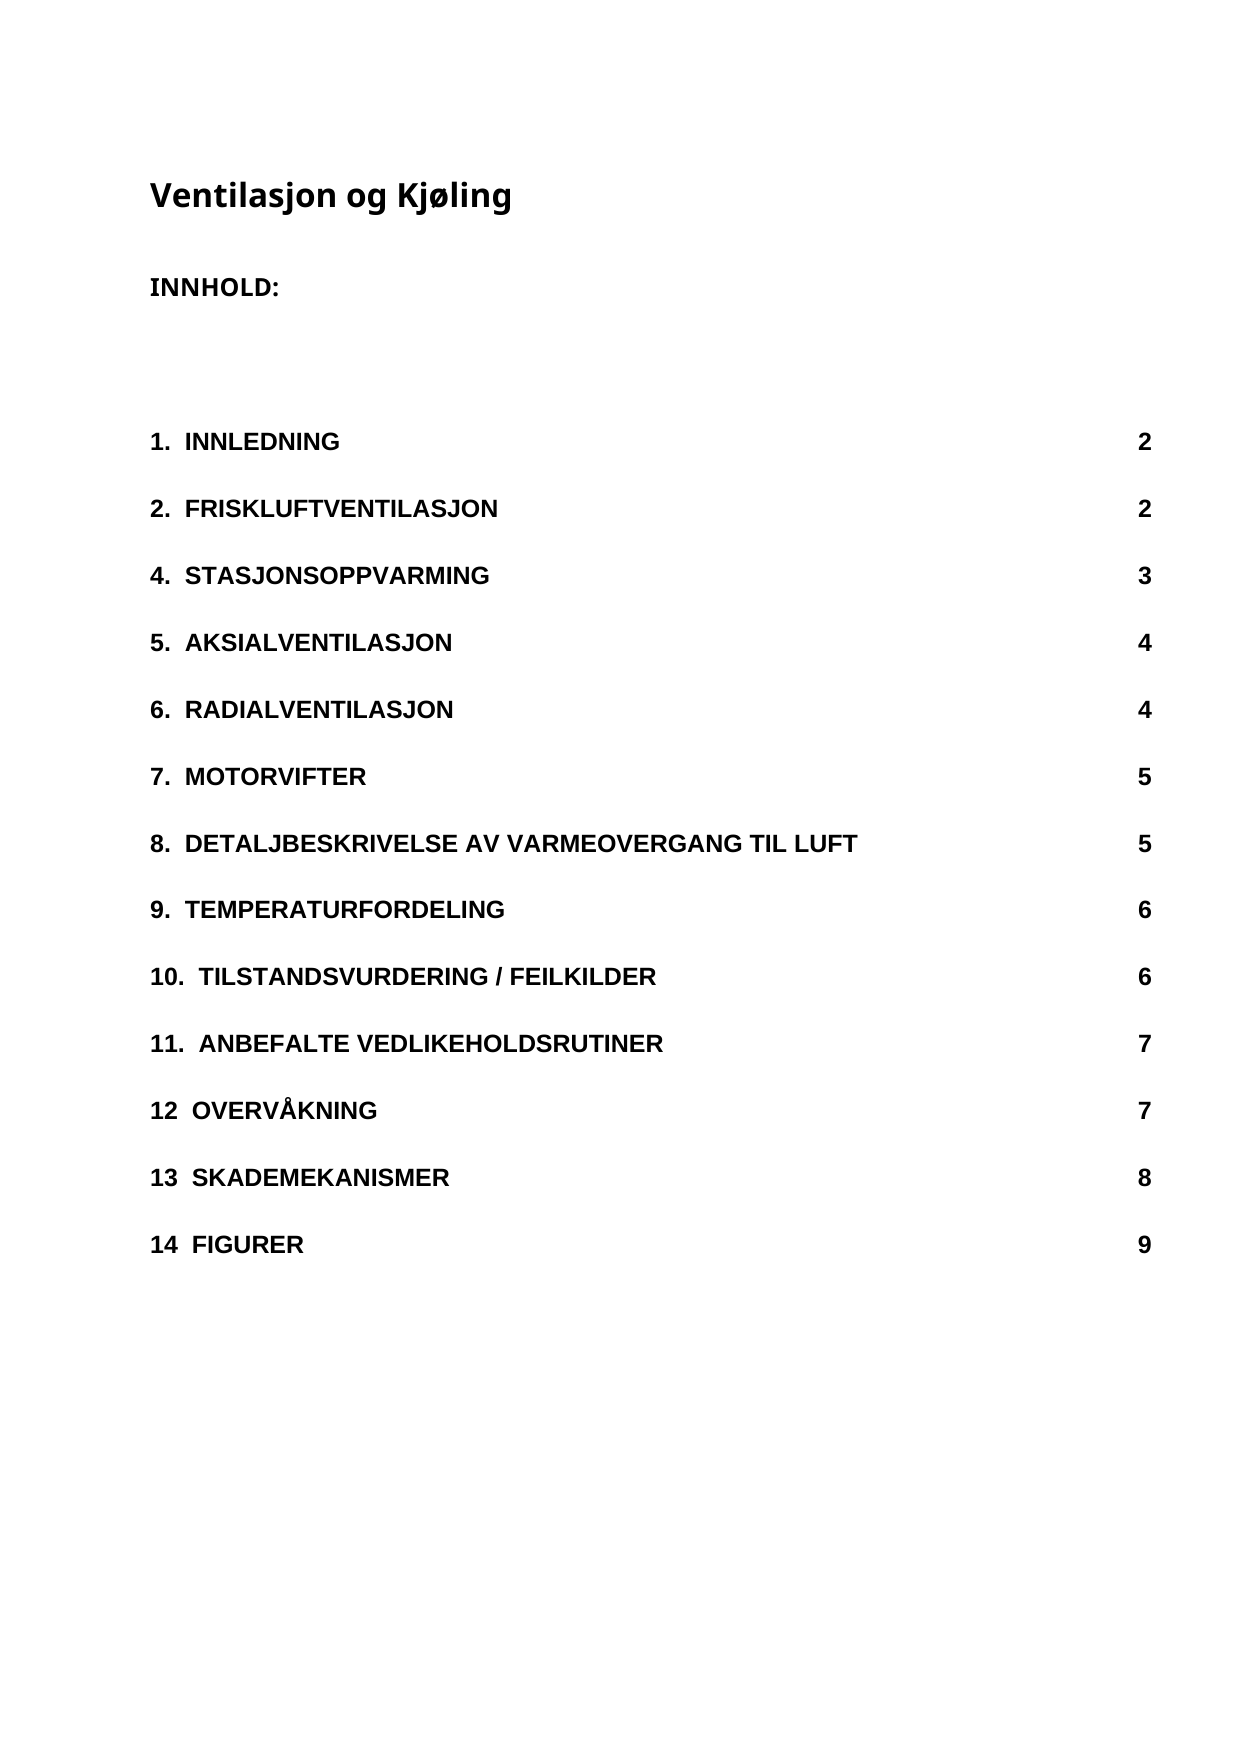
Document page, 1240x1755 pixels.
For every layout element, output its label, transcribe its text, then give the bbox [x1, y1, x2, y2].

text 14 FIGURER 9 [150, 1231, 1161, 1259]
text 7. MOTORVIFTER 5 [150, 763, 1161, 791]
text 2. FRISKLUFTVENTILASJON 2 [150, 495, 1161, 523]
text 5. AKSIALVENTILASJON 4 [150, 629, 1161, 657]
text 9. TEMPERATURFORDELING 6 [150, 897, 1161, 924]
text 1. INNLEDNING 2 [150, 428, 1161, 456]
text 13 SKADEMEKANISMER 8 [150, 1164, 1161, 1192]
text 10. TILSTANDSVURDERING / FEILKILDER 6 [150, 963, 1161, 991]
text 4. STASJONSOPPVARMING 3 [150, 562, 1161, 590]
text Ventilasjon og Kjøling [150, 178, 1161, 215]
text 8. DETALJBESKRIVELSE AV VARMEOVERGANG TIL LUFT 5 [150, 830, 1161, 858]
text 6. RADIALVENTILASJON 4 [150, 696, 1161, 724]
text 11. ANBEFALTE VEDLIKEHOLDSRUTINER 7 [150, 1030, 1161, 1058]
text 12 OVERVÅKNING 7 [150, 1097, 1161, 1125]
text INNHOLD: [150, 274, 1161, 302]
